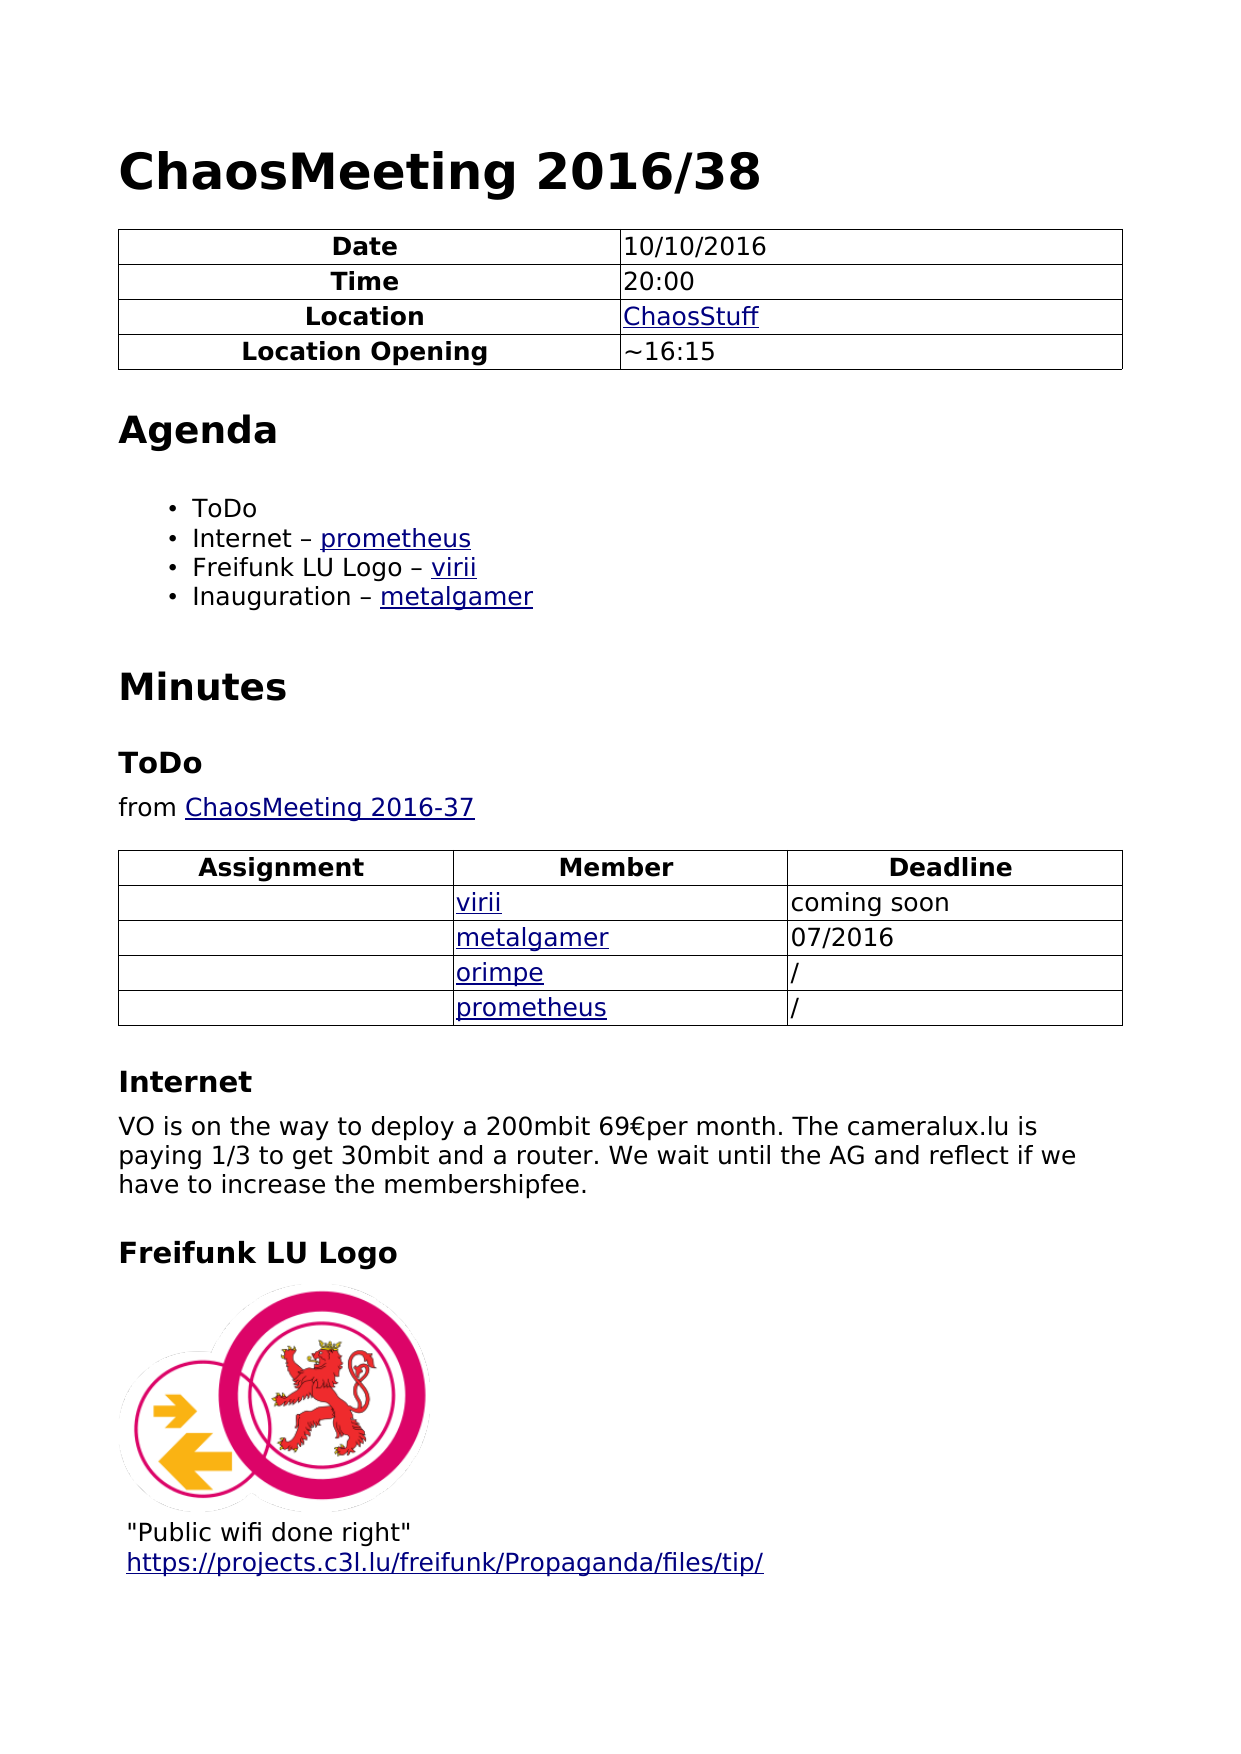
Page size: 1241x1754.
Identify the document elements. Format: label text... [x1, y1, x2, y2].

table_header Date [119, 230, 620, 264]
table_cell [119, 886, 453, 920]
subtitle ChaosMeeting 2016/38 [118, 143, 1122, 201]
table_header Member [454, 851, 787, 885]
table_header 10/10/2016 [621, 230, 1122, 264]
subtitle Freifunk LU Logo [118, 1237, 1122, 1271]
text from ChaosMeeting 2016-37 [118, 793, 1122, 822]
table_cell virii [454, 886, 787, 920]
subtitle Internet [118, 1065, 1122, 1099]
list ToDo [177, 494, 1122, 524]
table_cell [119, 956, 453, 990]
table_header Deadline [788, 851, 1122, 885]
table_cell / [788, 991, 1122, 1025]
subtitle Minutes [118, 666, 1122, 709]
list Freifunk LU Logo – virii [177, 553, 1122, 582]
table_cell [119, 921, 453, 955]
table_header Assignment [119, 851, 453, 885]
table_cell ~16:15 [621, 335, 1122, 369]
table_cell orimpe [454, 956, 787, 990]
table_cell coming soon [788, 886, 1122, 920]
text VO is on the way to deploy a 200mbit 69€per month. The cameralux.lu is paying 1/3 to get 30mbit and a router. We wait until the AG and reflect if we have to increase the membershipfee. [118, 1112, 1122, 1199]
table_cell Location [119, 300, 620, 334]
table_cell ChaosStuff [621, 300, 1122, 334]
table_cell 07/2016 [788, 921, 1122, 955]
table_cell Time [119, 265, 620, 299]
text "Public wifi done right" https://projects.c3l.lu/freifunk/Propaganda/files/tip/ [118, 1283, 1122, 1606]
table_cell metalgamer [454, 921, 787, 955]
table_cell 20:00 [621, 265, 1122, 299]
list Inauguration – metalgamer [177, 582, 1122, 611]
picture [118, 1283, 431, 1513]
subtitle Agenda [118, 409, 1122, 453]
table_cell [119, 991, 453, 1025]
list Internet – prometheus [177, 524, 1122, 553]
table_cell Location Opening [119, 335, 620, 369]
table_cell prometheus [454, 991, 787, 1025]
table_cell / [788, 956, 1122, 990]
subtitle ToDo [118, 747, 1122, 781]
